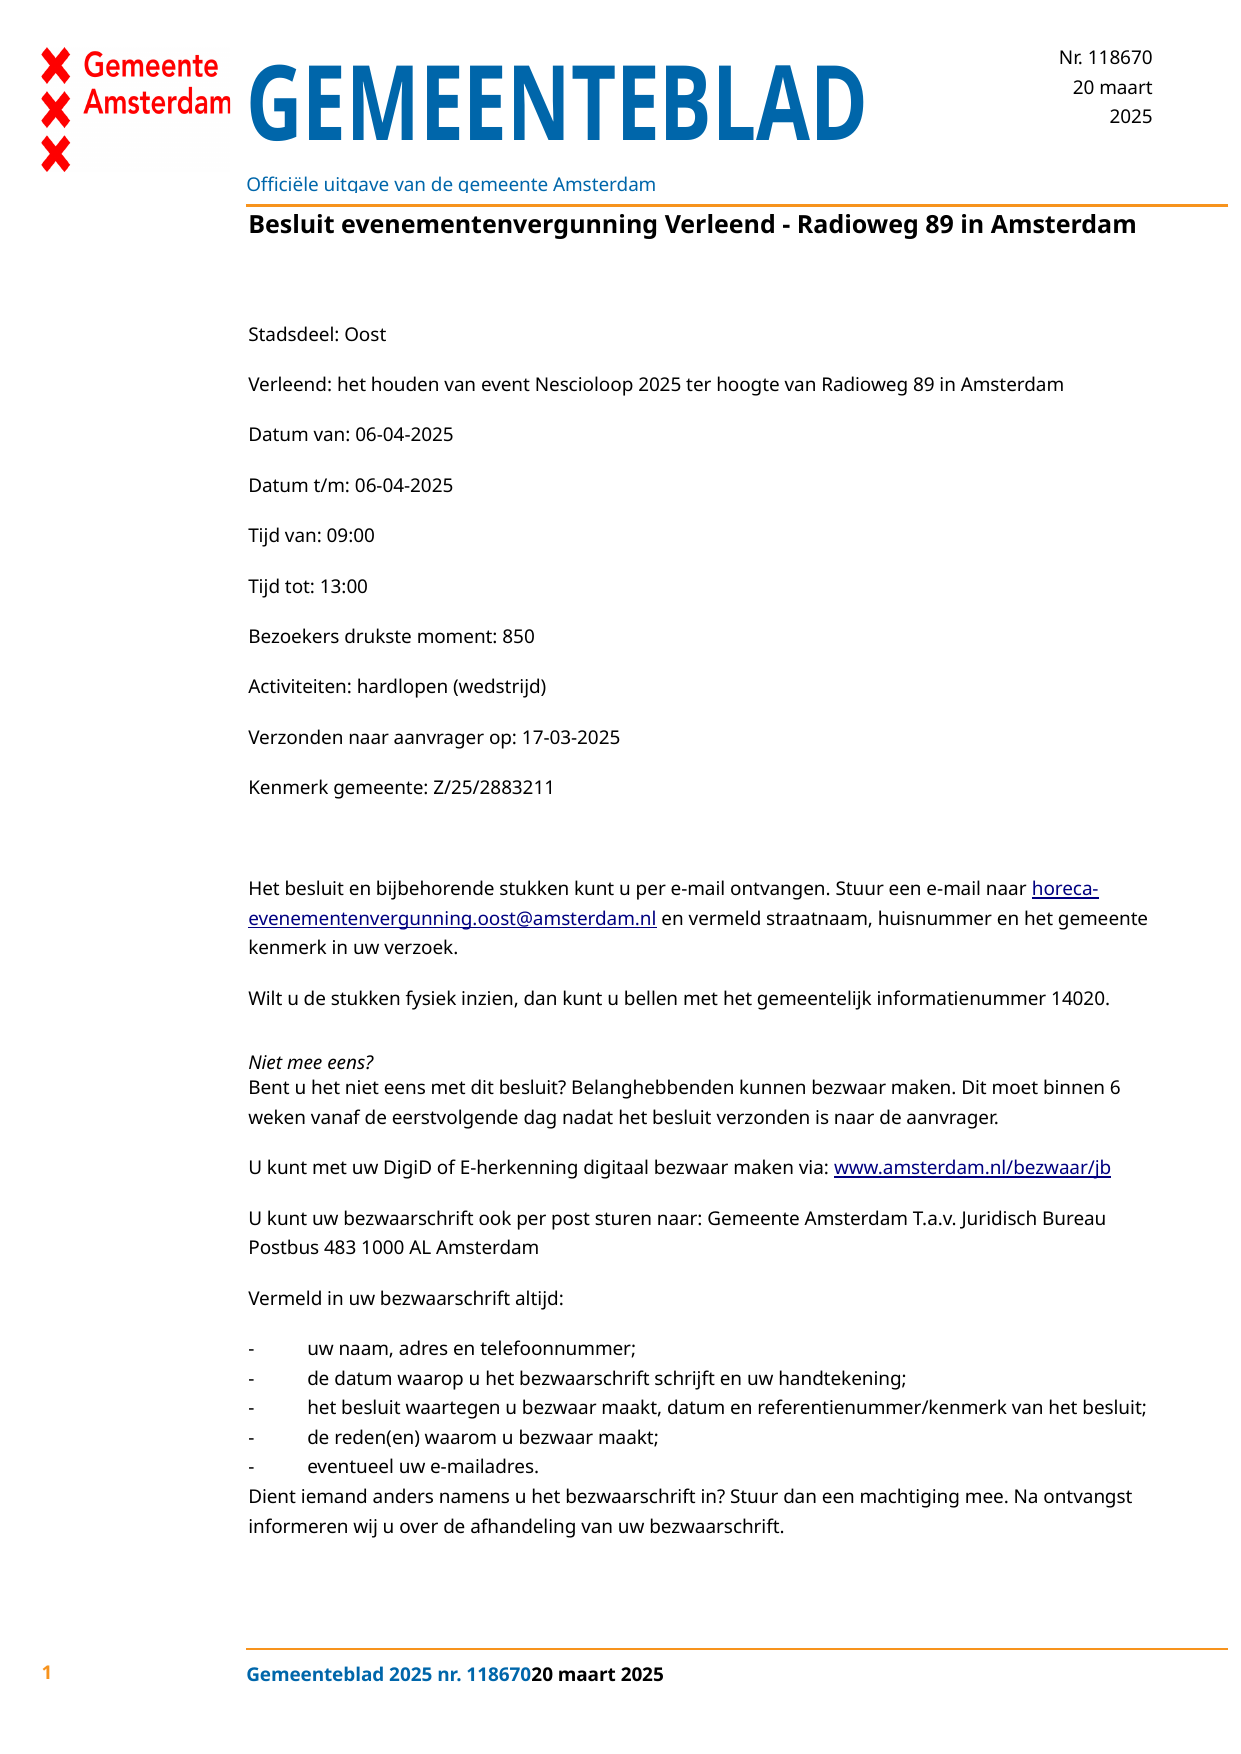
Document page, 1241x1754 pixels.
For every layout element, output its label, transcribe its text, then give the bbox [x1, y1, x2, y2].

text Activiteiten: hardlopen (wedstrijd) [248, 674, 1152, 699]
text Niet mee eens? [248, 1049, 1152, 1074]
list de datum waarop u het bezwaarschrift schrijft en uw handtekening; [248, 1365, 1152, 1391]
text Tijd tot: 13:00 [248, 573, 1152, 598]
text U kunt uw bezwaarschrift ook per post sturen naar: Gemeente Amsterdam T.a.v. Juridisch Bureau Postbus 483 1000 AL Amsterdam [248, 1205, 1152, 1260]
picture [41, 47, 231, 172]
text U kunt met uw DigiD of E-herkenning digitaal bezwaar maken via: www.amsterdam.nl/bezwaar/jb [248, 1154, 1152, 1180]
list uw naam, adres en telefoonnummer; [248, 1335, 1152, 1361]
text Kenmerk gemeente: Z/25/2883211 [248, 774, 1152, 800]
text Verzonden naar aanvrager op: 17-03-2025 [248, 724, 1152, 750]
text Datum t/m: 06-04-2025 [248, 472, 1152, 498]
list de reden(en) waarom u bezwaar maakt; [248, 1424, 1152, 1450]
text Bezoekers drukste moment: 850 [248, 623, 1152, 649]
text Stadsdeel: Oost [248, 321, 1152, 346]
text Tijd van: 09:00 [248, 522, 1152, 548]
text Datum van: 06-04-2025 [248, 422, 1152, 447]
text Bent u het niet eens met dit besluit? Belanghebbenden kunnen bezwaar maken. Dit moet binnen 6 weken vanaf de eerstvolgende dag nadat het besluit verzonden is naar de aanvrager. [248, 1074, 1152, 1130]
text Verleend: het houden van event Nescioloop 2025 ter hoogte van Radioweg 89 in Amsterdam [248, 371, 1152, 397]
list het besluit waartegen u bezwaar maakt, datum en referentienummer/kenmerk van het besluit; [248, 1394, 1152, 1420]
text Besluit evenementenvergunning Verleend - Radioweg 89 in Amsterdam [248, 207, 1152, 241]
text Het besluit en bijbehorende stukken kunt u per e-mail ontvangen. Stuur een e-mail naar horeca-evenementenvergunning.oost@amsterdam.nl en vermeld straatnaam, huisnummer en het gemeente kenmerk in uw verzoek. [248, 875, 1152, 960]
text Vermeld in uw bezwaarschrift altijd: [248, 1285, 1152, 1311]
text Wilt u de stukken fysiek inzien, dan kunt u bellen met het gemeentelijk informatienummer 14020. [248, 985, 1152, 1011]
text Dient iemand anders namens u het bezwaarschrift in? Stuur dan een machtiging mee. Na ontvangst informeren wij u over de afhandeling van uw bezwaarschrift. [248, 1483, 1152, 1539]
list eventueel uw e-mailadres. [248, 1454, 1152, 1479]
